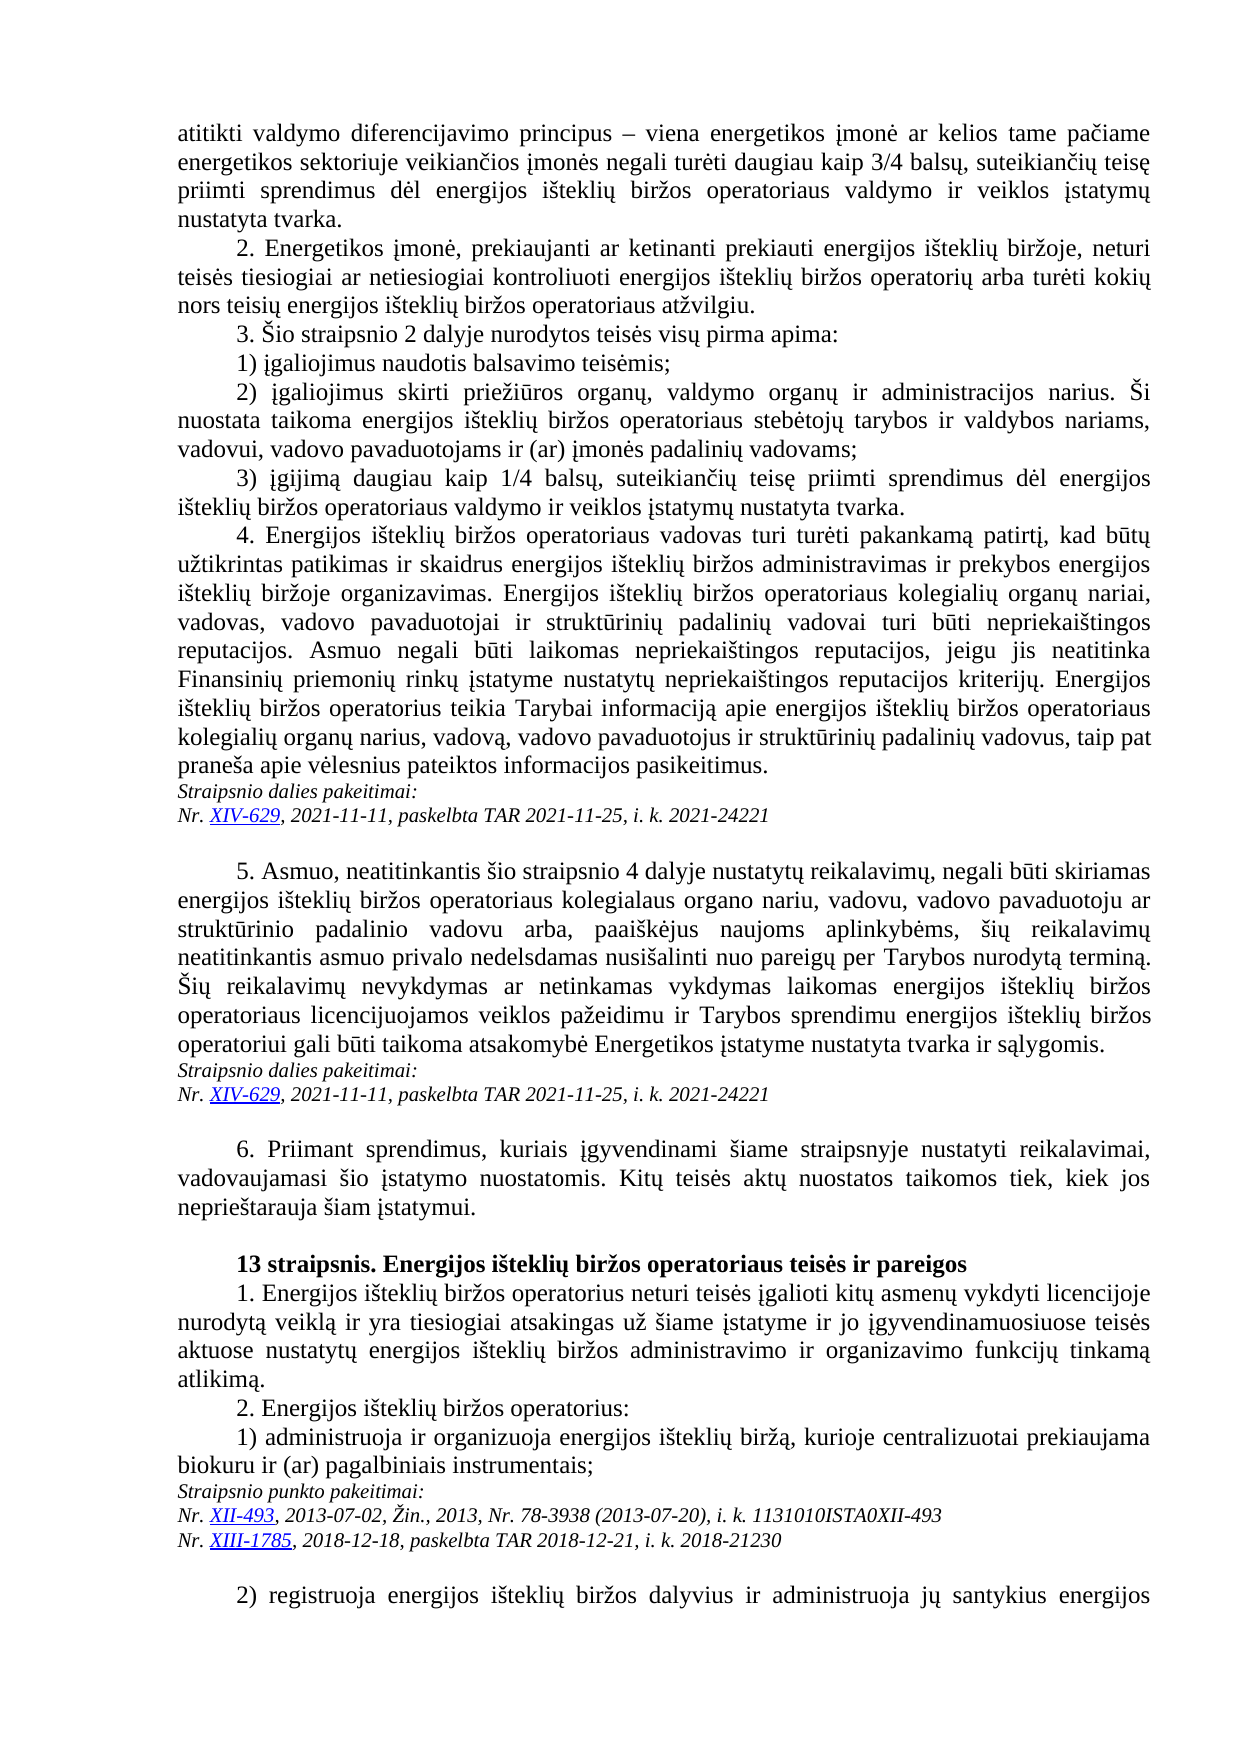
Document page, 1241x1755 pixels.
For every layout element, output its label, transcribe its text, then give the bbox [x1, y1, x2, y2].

text Straipsnio dalies pakeitimai: [177, 1057, 1152, 1082]
text Straipsnio dalies pakeitimai: [177, 779, 1152, 803]
text 6. Priimant sprendimus, kuriais įgyvendinami šiame straipsnyje nustatyti reikalavimai, vadovaujamasi šio įstatymo nuostatomis. Kitų teisės aktų nuostatos taikomos tiek, kiek jos neprieštarauja šiam įstatymui. [177, 1134, 1152, 1221]
text Nr. XII-493, 2013-07-02, Žin., 2013, Nr. 78-3938 (2013-07-20), i. k. 1131010ISTA0XII-493 [177, 1503, 1152, 1527]
text atitikti valdymo diferencijavimo principus – viena energetikos įmonė ar kelios tame pačiame energetikos sektoriuje veikiančios įmonės negali turėti daugiau kaip 3/4 balsų, suteikiančių teisę priimti sprendimus dėl energijos išteklių biržos operatoriaus valdymo ir veiklos įstatymų nustatyta tvarka. [177, 118, 1152, 233]
text 1) administruoja ir organizuoja energijos išteklių biržą, kurioje centralizuotai prekiaujama biokuru ir (ar) pagalbiniais instrumentais; [177, 1422, 1152, 1479]
text 5. Asmuo, neatitinkantis šio straipsnio 4 dalyje nustatytų reikalavimų, negali būti skiriamas energijos išteklių biržos operatoriaus kolegialaus organo nariu, vadovu, vadovo pavaduotoju ar struktūrinio padalinio vadovu arba, paaiškėjus naujoms aplinkybėms, šių reikalavimų neatitinkantis asmuo privalo nedelsdamas nusišalinti nuo pareigų per Tarybos nurodytą terminą. Šių reikalavimų nevykdymas ar netinkamas vykdymas laikomas energijos išteklių biržos operatoriaus licencijuojamos veiklos pažeidimu ir Tarybos sprendimu energijos išteklių biržos operatoriui gali būti taikoma atsakomybė Energetikos įstatyme nustatyta tvarka ir sąlygomis. [177, 856, 1152, 1057]
text 2) registruoja energijos išteklių biržos dalyvius ir administruoja jų santykius energijos [177, 1580, 1152, 1609]
text 1. Energijos išteklių biržos operatorius neturi teisės įgalioti kitų asmenų vykdyti licencijoje nurodytą veiklą ir yra tiesiogiai atsakingas už šiame įstatyme ir jo įgyvendinamuosiuose teisės aktuose nustatytų energijos išteklių biržos administravimo ir organizavimo funkcijų tinkamą atlikimą. [177, 1278, 1152, 1393]
text Nr. XIII-1785, 2018-12-18, paskelbta TAR 2018-12-21, i. k. 2018-21230 [177, 1527, 1152, 1552]
text Nr. XIV-629, 2021-11-11, paskelbta TAR 2021-11-25, i. k. 2021-24221 [177, 1082, 1152, 1106]
text 2. Energijos išteklių biržos operatorius: [177, 1393, 1152, 1422]
text Straipsnio punkto pakeitimai: [177, 1479, 1152, 1503]
text 1) įgaliojimus naudotis balsavimo teisėmis; [177, 348, 1152, 377]
text 3. Šio straipsnio 2 dalyje nurodytos teisės visų pirma apima: [177, 319, 1152, 348]
text 13 straipsnis. Energijos išteklių biržos operatoriaus teisės ir pareigos [177, 1249, 1152, 1278]
text Nr. XIV-629, 2021-11-11, paskelbta TAR 2021-11-25, i. k. 2021-24221 [177, 803, 1152, 827]
text 2. Energetikos įmonė, prekiaujanti ar ketinanti prekiauti energijos išteklių biržoje, neturi teisės tiesiogiai ar netiesiogiai kontroliuoti energijos išteklių biržos operatorių arba turėti kokių nors teisių energijos išteklių biržos operatoriaus atžvilgiu. [177, 233, 1152, 319]
text 2) įgaliojimus skirti priežiūros organų, valdymo organų ir administracijos narius. Ši nuostata taikoma energijos išteklių biržos operatoriaus stebėtojų tarybos ir valdybos nariams, vadovui, vadovo pavaduotojams ir (ar) įmonės padalinių vadovams; [177, 377, 1152, 463]
text 4. Energijos išteklių biržos operatoriaus vadovas turi turėti pakankamą patirtį, kad būtų užtikrintas patikimas ir skaidrus energijos išteklių biržos administravimas ir prekybos energijos išteklių biržoje organizavimas. Energijos išteklių biržos operatoriaus kolegialių organų nariai, vadovas, vadovo pavaduotojai ir struktūrinių padalinių vadovai turi būti nepriekaištingos reputacijos. Asmuo negali būti laikomas nepriekaištingos reputacijos, jeigu jis neatitinka Finansinių priemonių rinkų įstatyme nustatytų nepriekaištingos reputacijos kriterijų. Energijos išteklių biržos operatorius teikia Tarybai informaciją apie energijos išteklių biržos operatoriaus kolegialių organų narius, vadovą, vadovo pavaduotojus ir struktūrinių padalinių vadovus, taip pat praneša apie vėlesnius pateiktos informacijos pasikeitimus. [177, 521, 1152, 779]
text 3) įgijimą daugiau kaip 1/4 balsų, suteikiančių teisę priimti sprendimus dėl energijos išteklių biržos operatoriaus valdymo ir veiklos įstatymų nustatyta tvarka. [177, 463, 1152, 521]
